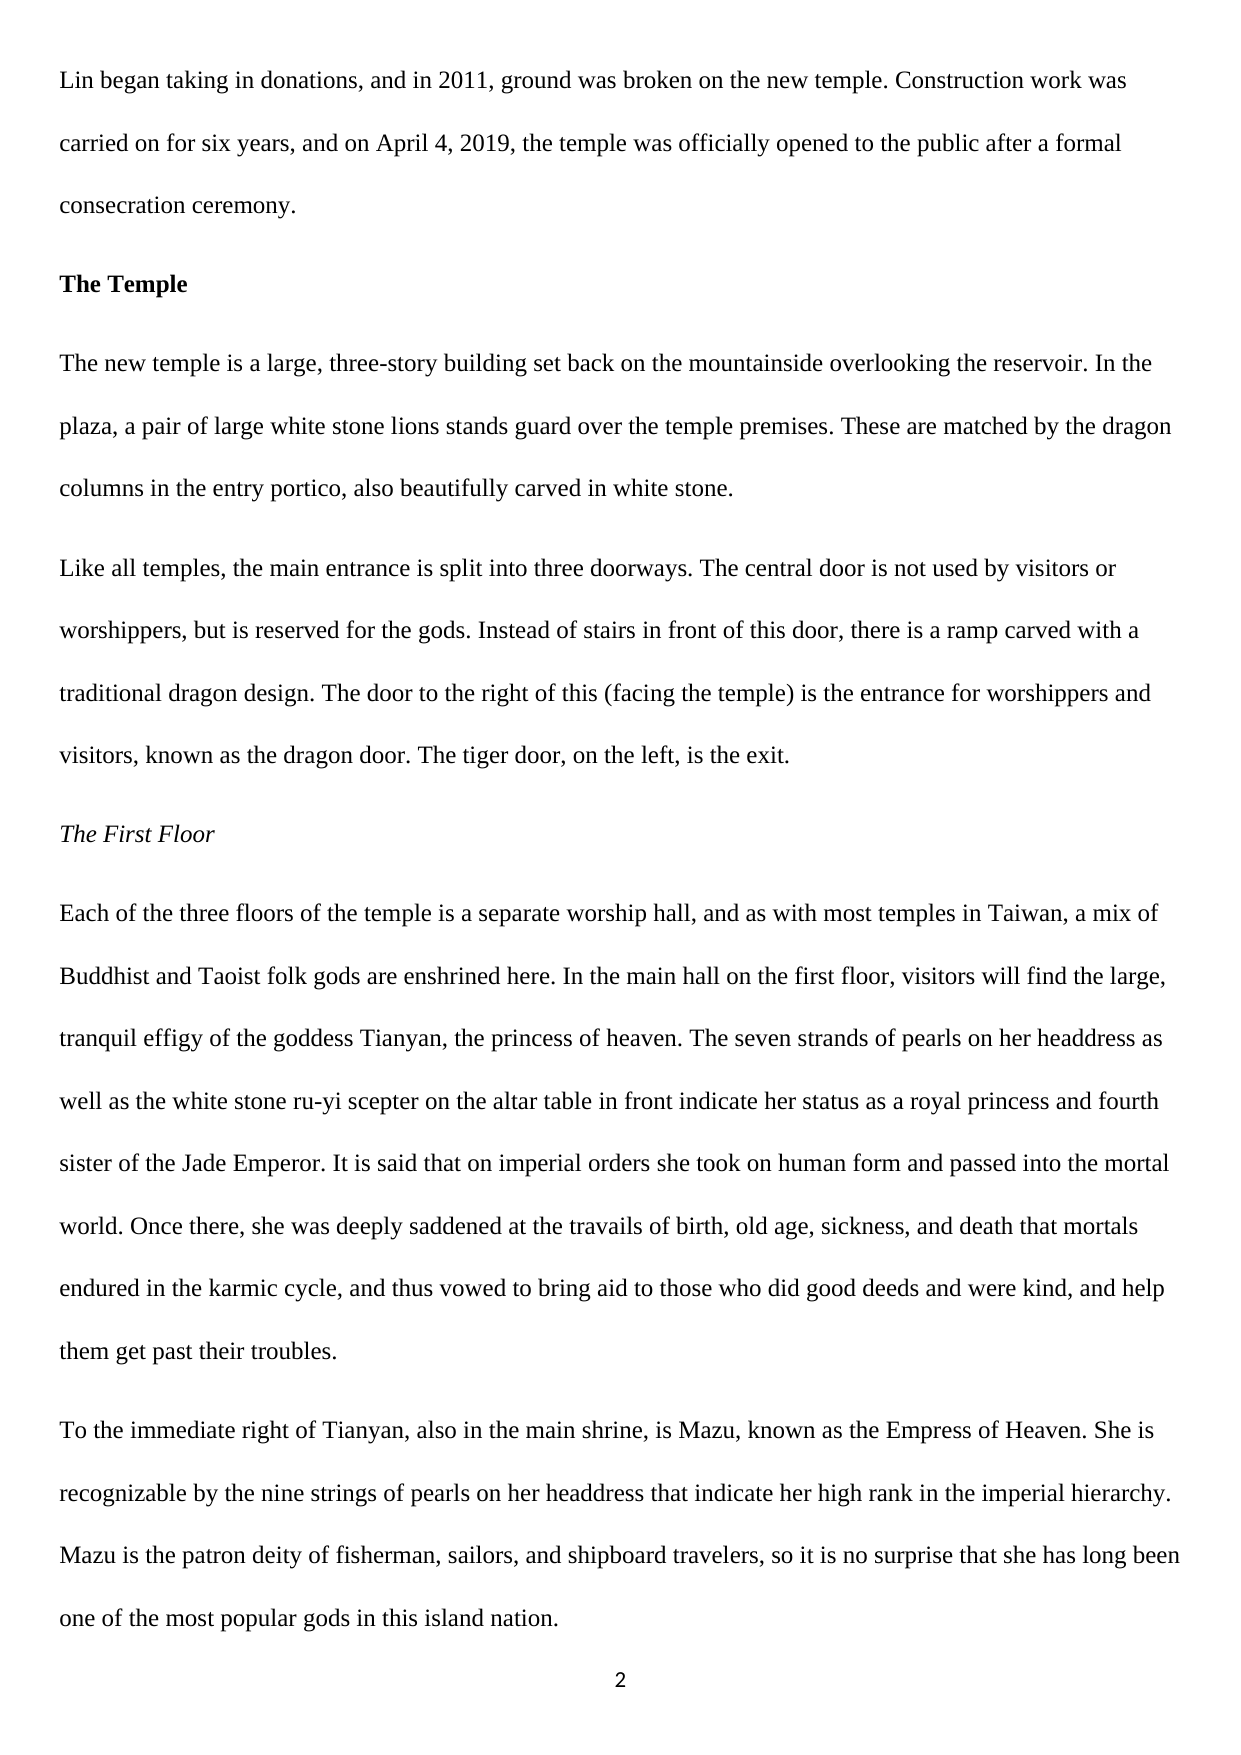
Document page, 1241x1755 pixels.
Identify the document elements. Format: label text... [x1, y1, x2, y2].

text Like all temples, the main entrance is split into three doorways. The central door is not used by visitors or worshippers, but is reserved for the gods. Instead of stairs in front of this door, there is a ramp carved with a traditional dragon design. The door to the right of this (facing the temple) is the entrance for worshippers and visitors, known as the dragon door. The tiger door, on the left, is the exit. [59, 525, 1181, 775]
text The First Floor [59, 792, 1181, 854]
text Each of the three floors of the temple is a separate worship hall, and as with most temples in Taiwan, a mix of Buddhist and Taoist folk gods are enshrined here. In the main hall on the first floor, visitors will find the large, tranquil effigy of the goddess Tianyan, the princess of heaven. The seven strands of pearls on her headdress as well as the white stone ru-yi scepter on the altar table in front indicate her status as a royal princess and fourth sister of the Jade Emperor. It is said that on imperial orders she took on human form and passed into the mortal world. Once there, she was deeply saddened at the travails of birth, old age, sickness, and death that mortals endured in the karmic cycle, and thus vowed to bring aid to those who did good deeds and were kind, and help them get past their troubles. [59, 871, 1181, 1371]
text Lin began taking in donations, and in 2011, ground was broken on the new temple. Construction work was carried on for six years, and on April 4, 2019, the temple was officially opened to the public after a formal consecration ceremony. [59, 38, 1181, 225]
text To the immediate right of Tianyan, also in the main shrine, is Mazu, known as the Empress of Heaven. She is recognizable by the nine strings of pearls on her headdress that indicate her high rank in the imperial hierarchy. Mazu is the patron deity of fisherman, sailors, and shipboard travelers, so it is no surprise that she has long been one of the most popular gods in this island nation. [59, 1388, 1181, 1638]
text The new temple is a large, three-story building set back on the mountainside overlooking the reservoir. In the plaza, a pair of large white stone lions stands guard over the temple premises. These are matched by the dragon columns in the entry portico, also beautifully carved in white stone. [59, 321, 1181, 509]
text The Temple [59, 242, 1181, 304]
